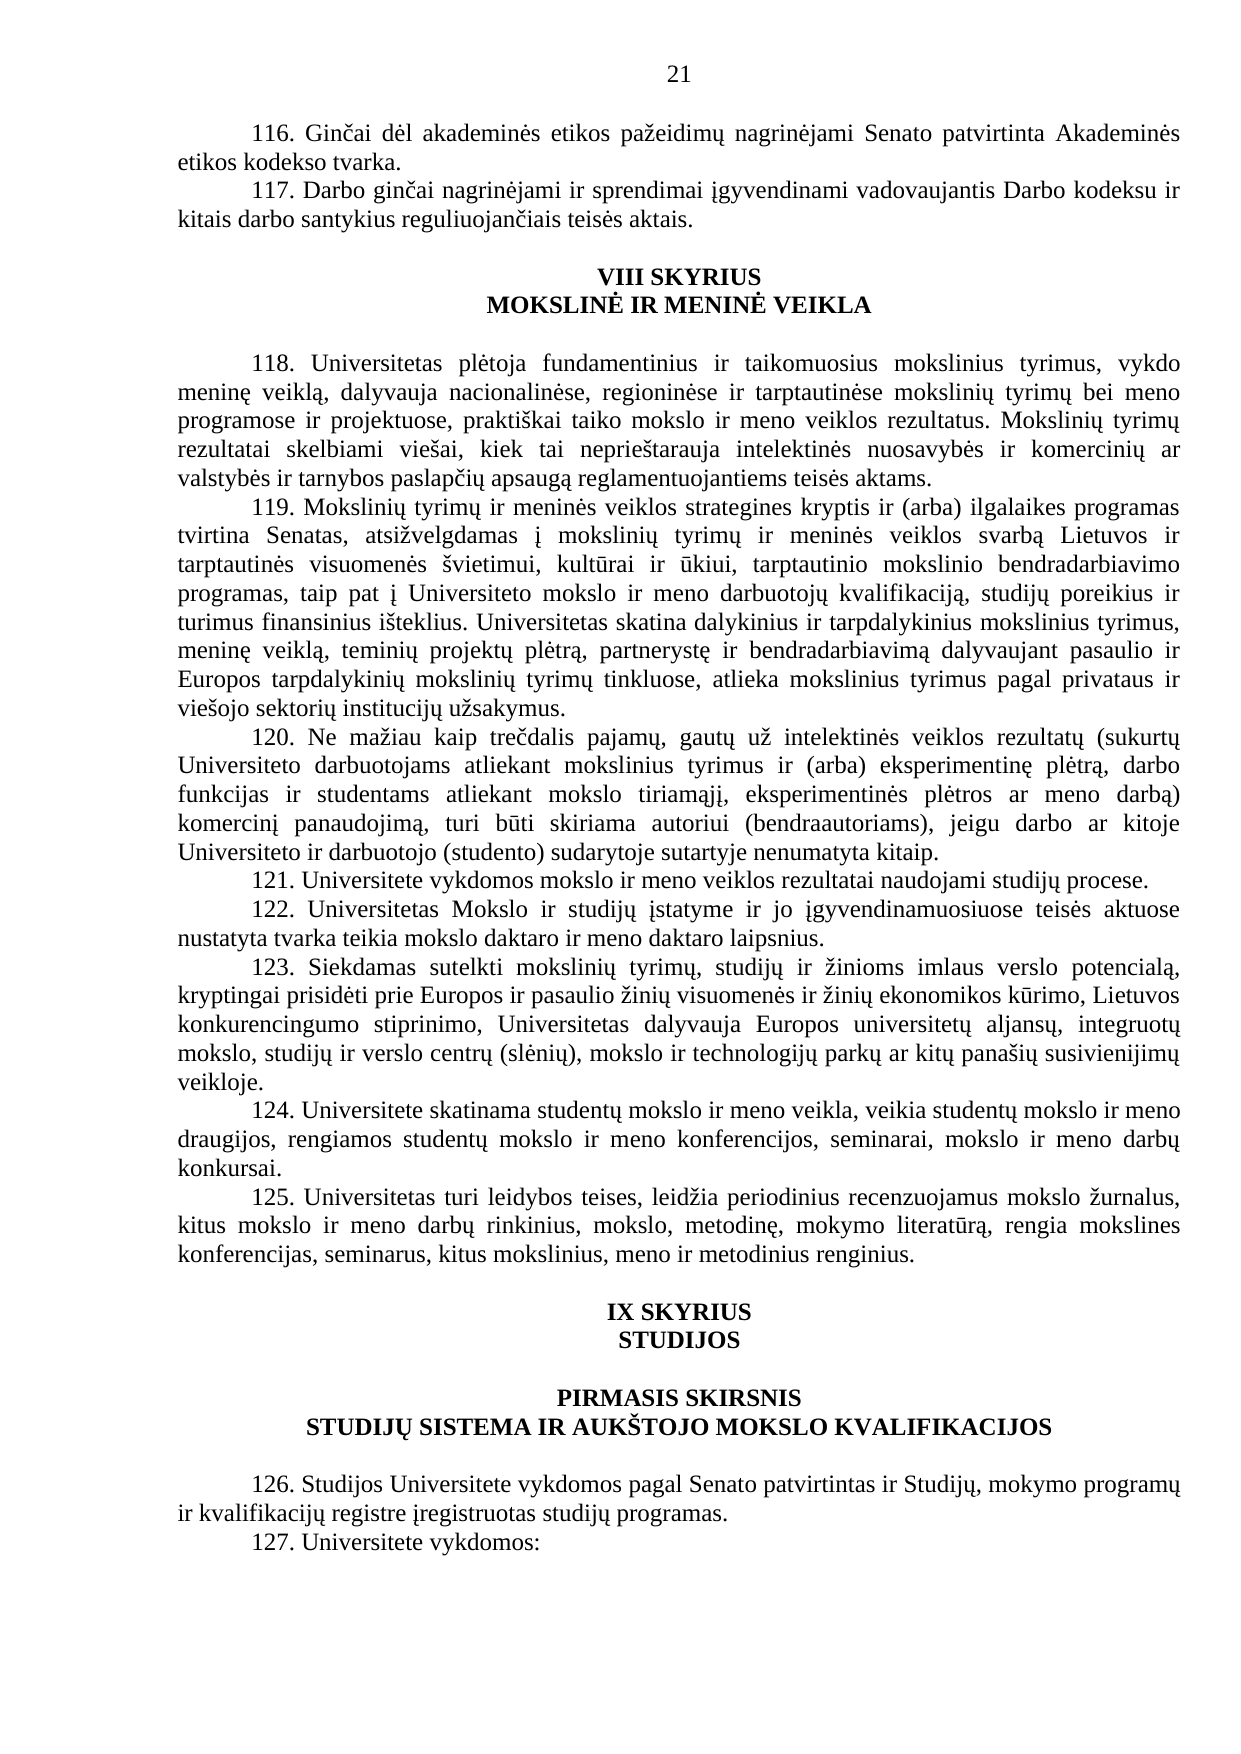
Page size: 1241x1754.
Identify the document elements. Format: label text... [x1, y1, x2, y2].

subtitle Studijų sistema IR AUKŠTOJO MOKSLO KVALIFIKACIJOS [177, 1412, 1181, 1441]
text 117. Darbo ginčai nagrinėjami ir sprendimai įgyvendinami vadovaujantis Darbo kodeksu ir kitais darbo santykius reguliuojančiais teisės aktais. [177, 176, 1181, 233]
text 121. Universitete vykdomos mokslo ir meno veiklos rezultatai naudojami studijų procese. [177, 866, 1181, 894]
text STUDIJOS [177, 1326, 1181, 1354]
text VIII SKYRIUS [177, 262, 1181, 291]
text 118. Universitetas plėtoja fundamentinius ir taikomuosius mokslinius tyrimus, vykdo meninę veiklą, dalyvauja nacionalinėse, regioninėse ir tarptautinėse mokslinių tyrimų bei meno programose ir projektuose, praktiškai taiko mokslo ir meno veiklos rezultatus. Mokslinių tyrimų rezultatai skelbiami viešai, kiek tai neprieštarauja intelektinės nuosavybės ir komercinių ar valstybės ir tarnybos paslapčių apsaugą reglamentuojantiems teisės aktams. [177, 348, 1181, 492]
text 122. Universitetas Mokslo ir studijų įstatyme ir jo įgyvendinamuosiuose teisės aktuose nustatyta tvarka teikia mokslo daktaro ir meno daktaro laipsnius. [177, 894, 1181, 952]
subtitle PIRMASIS SKIRSNIS [177, 1383, 1181, 1412]
text 125. Universitetas turi leidybos teises, leidžia periodinius recenzuojamus mokslo žurnalus, kitus mokslo ir meno darbų rinkinius, mokslo, metodinę, mokymo literatūrą, rengia mokslines konferencijas, seminarus, kitus mokslinius, meno ir metodinius renginius. [177, 1182, 1181, 1268]
text 124. Universitete skatinama studentų mokslo ir meno veikla, veikia studentų mokslo ir meno draugijos, rengiamos studentų mokslo ir meno konferencijos, seminarai, mokslo ir meno darbų konkursai. [177, 1096, 1181, 1182]
text 120. Ne mažiau kaip trečdalis pajamų, gautų už intelektinės veiklos rezultatų (sukurtų Universiteto darbuotojams atliekant mokslinius tyrimus ir (arba) eksperimentinę plėtrą, darbo funkcijas ir studentams atliekant mokslo tiriamąjį, eksperimentinės plėtros ar meno darbą) komercinį panaudojimą, turi būti skiriama autoriui (bendraautoriams), jeigu darbo ar kitoje Universiteto ir darbuotojo (studento) sudarytoje sutartyje nenumatyta kitaip. [177, 722, 1181, 866]
text 116. Ginčai dėl akademinės etikos pažeidimų nagrinėjami Senato patvirtinta Akademinės etikos kodekso tvarka. [177, 118, 1181, 176]
text 126. Studijos Universitete vykdomos pagal Senato patvirtintas ir Studijų, mokymo programų ir kvalifikacijų registre įregistruotas studijų programas. [177, 1469, 1181, 1527]
text MOKSLINĖ IR MENINĖ VEIKLA [177, 291, 1181, 319]
text 127. Universitete vykdomos: [177, 1527, 1181, 1556]
text 123. Siekdamas sutelkti mokslinių tyrimų, studijų ir žinioms imlaus verslo potencialą, kryptingai prisidėti prie Europos ir pasaulio žinių visuomenės ir žinių ekonomikos kūrimo, Lietuvos konkurencingumo stiprinimo, Universitetas dalyvauja Europos universitetų aljansų, integruotų mokslo, studijų ir verslo centrų (slėnių), mokslo ir technologijų parkų ar kitų panašių susivienijimų veikloje. [177, 952, 1181, 1096]
text 119. Mokslinių tyrimų ir meninės veiklos strategines kryptis ir (arba) ilgalaikes programas tvirtina Senatas, atsižvelgdamas į mokslinių tyrimų ir meninės veiklos svarbą Lietuvos ir tarptautinės visuomenės švietimui, kultūrai ir ūkiui, tarptautinio mokslinio bendradarbiavimo programas, taip pat į Universiteto mokslo ir meno darbuotojų kvalifikaciją, studijų poreikius ir turimus finansinius išteklius. Universitetas skatina dalykinius ir tarpdalykinius mokslinius tyrimus, meninę veiklą, teminių projektų plėtrą, partnerystę ir bendradarbiavimą dalyvaujant pasaulio ir Europos tarpdalykinių mokslinių tyrimų tinkluose, atlieka mokslinius tyrimus pagal privataus ir viešojo sektorių institucijų užsakymus. [177, 492, 1181, 722]
text IX SKYRIUS [177, 1297, 1181, 1326]
